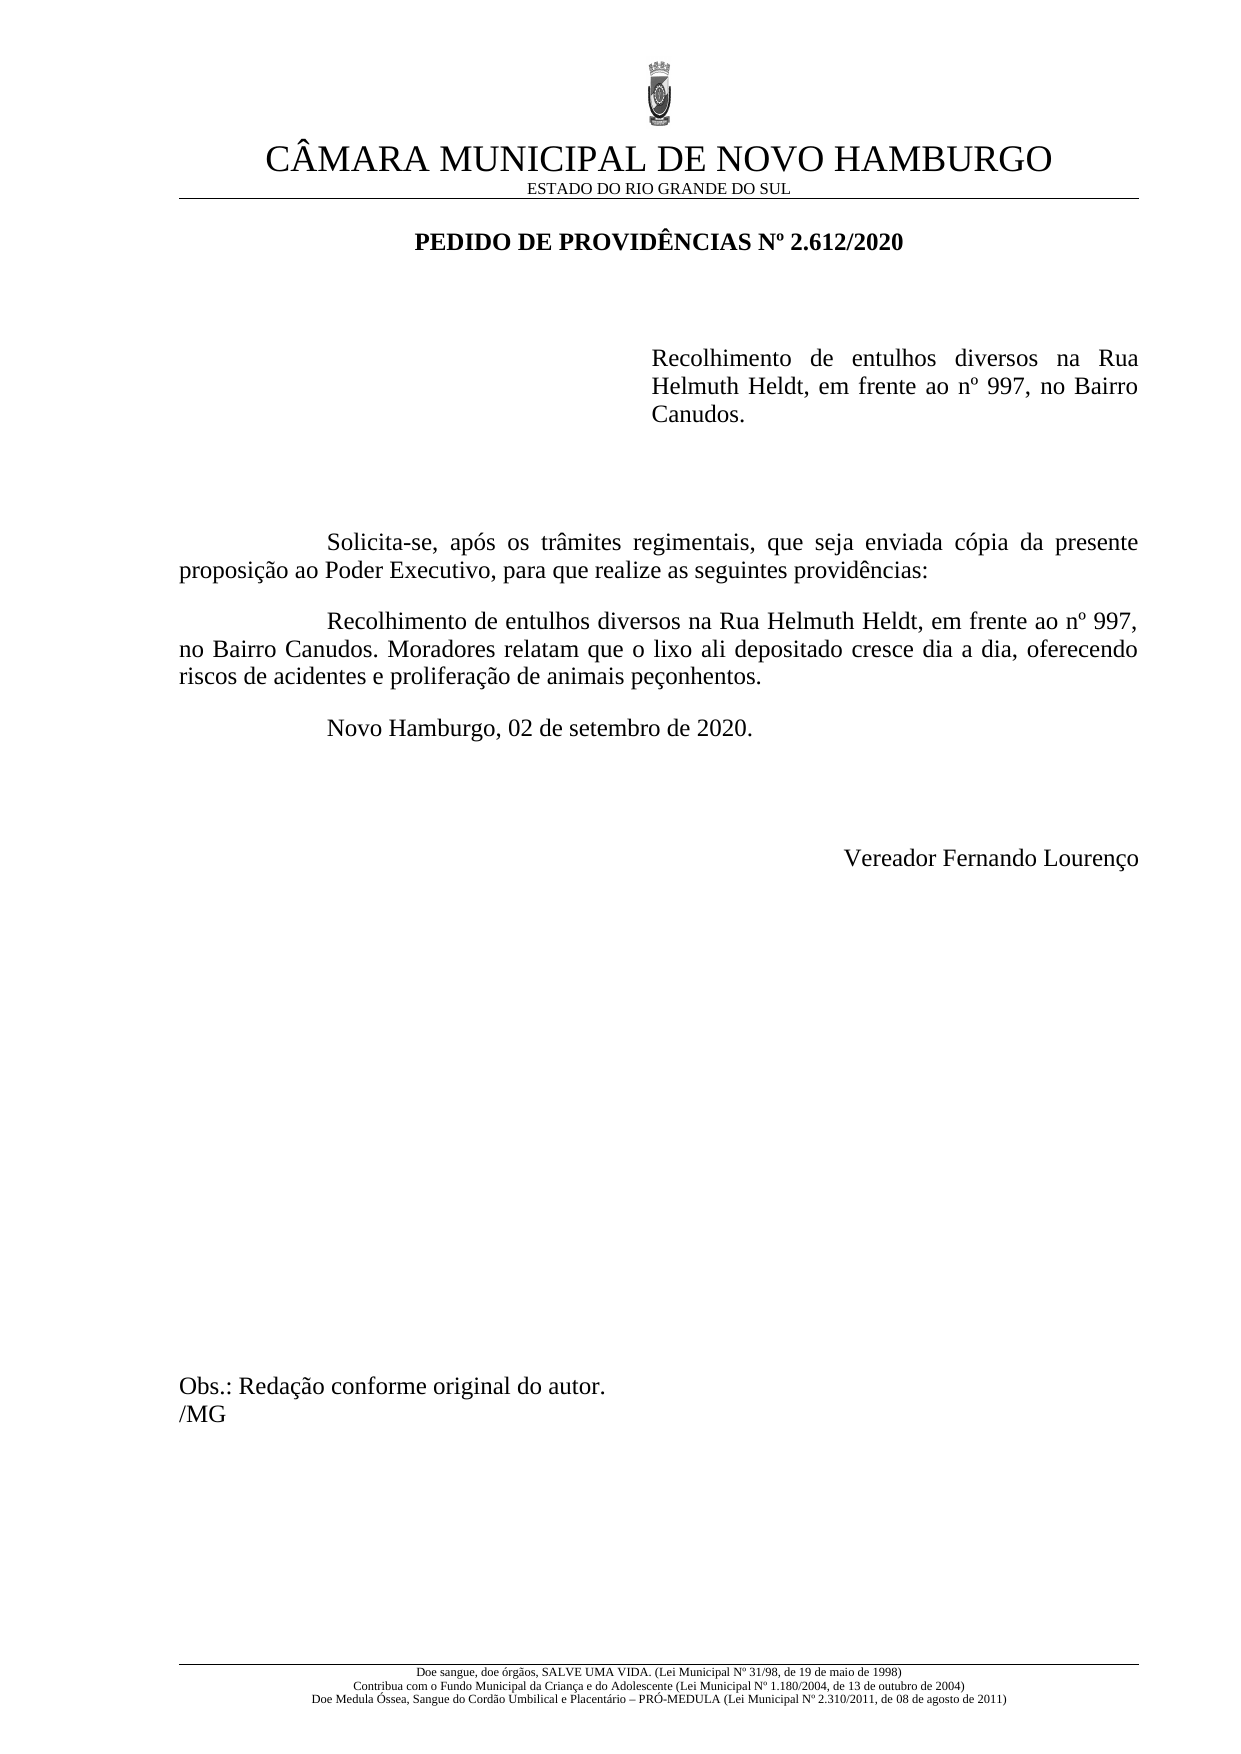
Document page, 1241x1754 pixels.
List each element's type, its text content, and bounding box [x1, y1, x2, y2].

text Recolhimento de entulhos diversos na Rua Helmuth Heldt, em frente ao nº 997, no Bairro Canudos. [651, 344, 1139, 428]
text Recolhimento de entulhos diversos na Rua Helmuth Heldt, em frente ao nº 997, no Bairro Canudos. Moradores relatam que o lixo ali depositado cresce dia a dia, oferecendo riscos de acidentes e proliferação de animais peçonhentos. [179, 607, 1139, 690]
text Solicita-se, após os trâmites regimentais, que seja enviada cópia da presente proposição ao Poder Executivo, para que realize as seguintes providências: [179, 528, 1139, 583]
text Vereador Fernando Lourenço [179, 844, 1139, 872]
text Novo Hamburgo, 02 de setembro de 2020. [179, 714, 1139, 741]
text /MG [179, 1400, 1139, 1427]
text PEDIDO DE PROVIDÊNCIAS Nº 2.612/2020 [179, 228, 1139, 256]
text Obs.: Redação conforme original do autor. [179, 1372, 1139, 1400]
